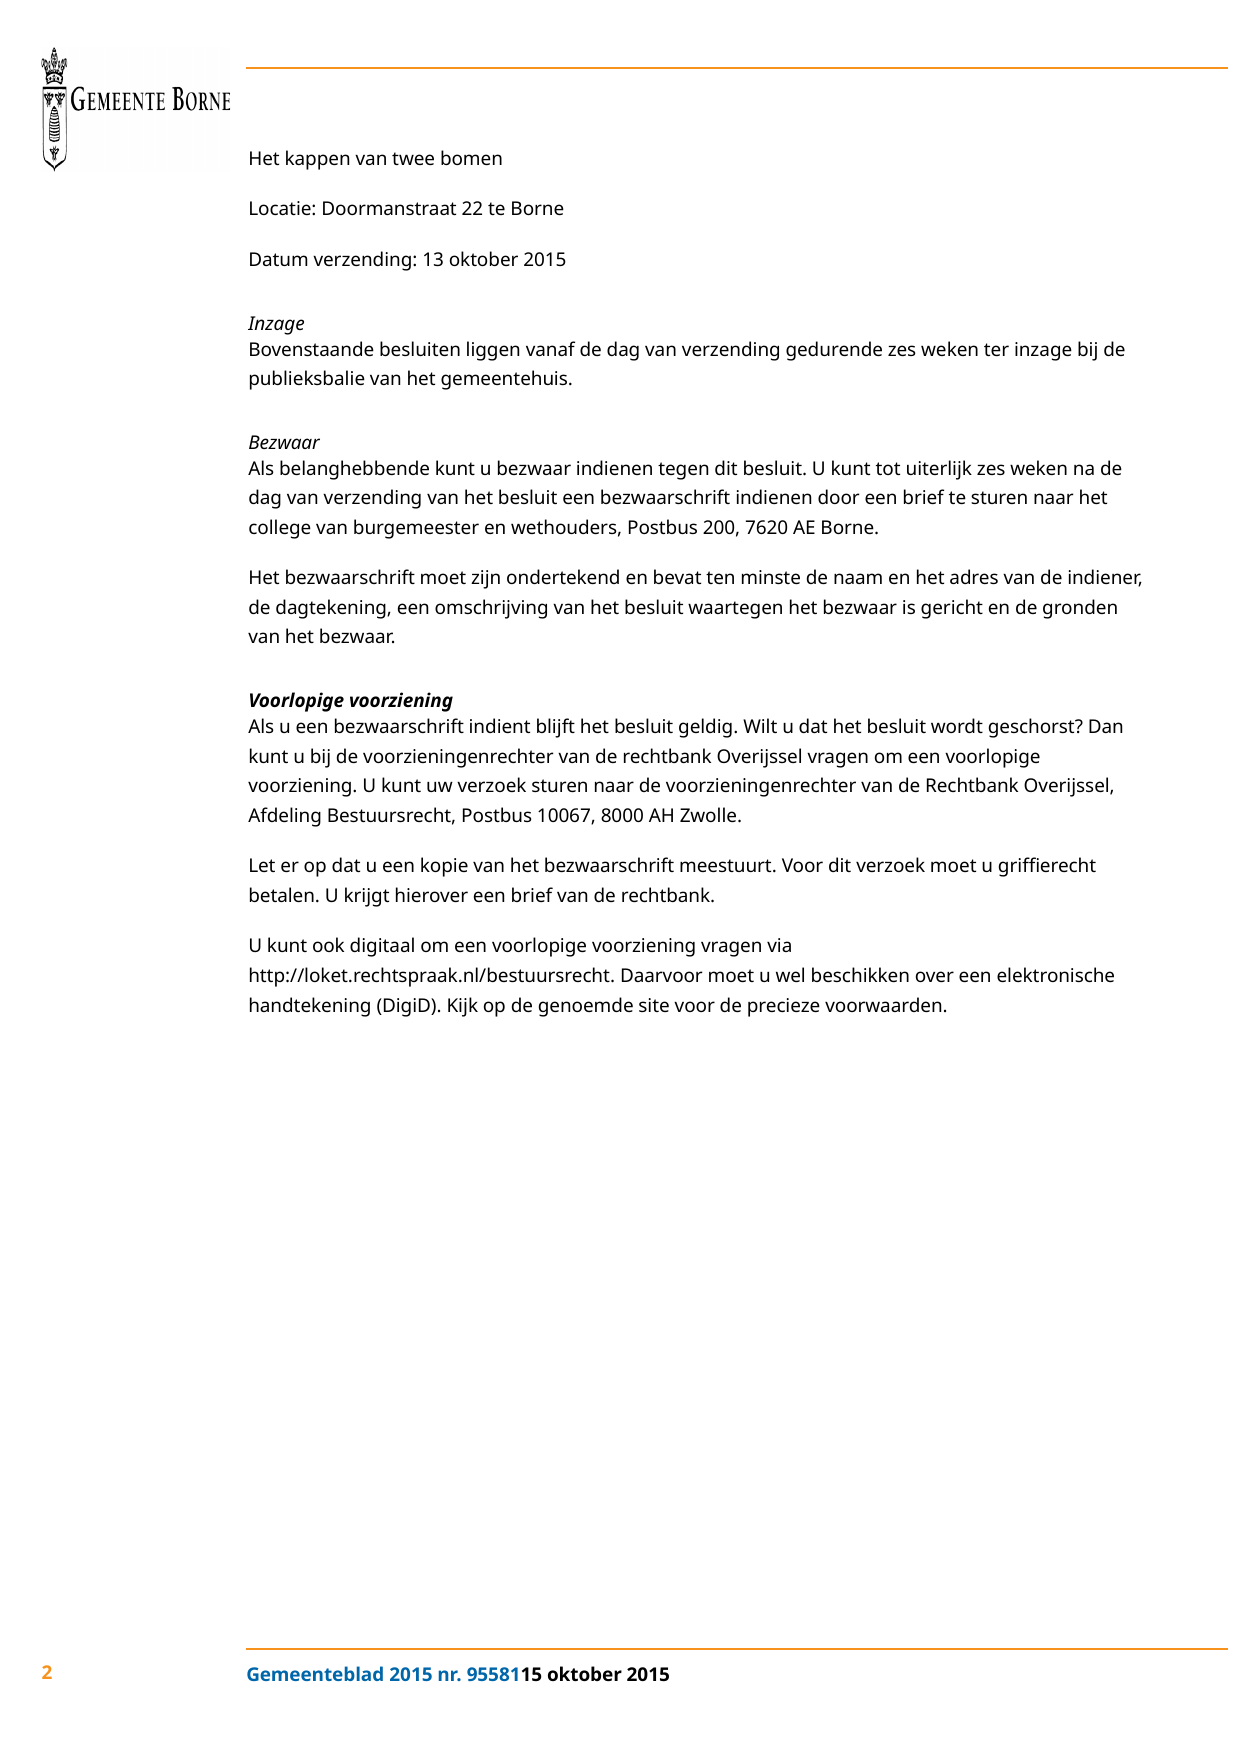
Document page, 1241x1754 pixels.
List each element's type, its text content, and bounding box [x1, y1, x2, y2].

text Datum verzending: 13 oktober 2015 [248, 246, 1152, 272]
text U kunt ook digitaal om een voorlopige voorziening vragen via http://loket.rechtspraak.nl/bestuursrecht. Daarvoor moet u wel beschikken over een elektronische handtekening (DigiD). Kijk op de genoemde site voor de precieze voorwaarden. [248, 933, 1152, 1017]
text Als u een bezwaarschrift indient blijft het besluit geldig. Wilt u dat het besluit wordt geschorst? Dan kunt u bij de voorzieningenrechter van de rechtbank Overijssel vragen om een voorlopige voorziening. U kunt uw verzoek sturen naar de voorzieningenrechter van de Rechtbank Overijssel, Afdeling Bestuursrecht, Postbus 10067, 8000 AH Zwolle. [248, 713, 1152, 828]
text Als belanghebbende kunt u bezwaar indienen tegen dit besluit. U kunt tot uiterlijk zes weken na de dag van verzending van het besluit een bezwaarschrift indienen door een brief te sturen naar het college van burgemeester en wethouders, Postbus 200, 7620 AE Borne. [248, 455, 1152, 540]
text Let er op dat u een kopie van het bezwaarschrift meestuurt. Voor dit verzoek moet u griffierecht betalen. U krijgt hierover een brief van de rechtbank. [248, 853, 1152, 908]
text Bovenstaande besluiten liggen vanaf de dag van verzending gedurende zes weken ter inzage bij de publieksbalie van het gemeentehuis. [248, 336, 1152, 391]
text Inzage [248, 310, 1152, 336]
picture [41, 47, 231, 172]
text Voorlopige voorziening [248, 688, 1152, 713]
text Het bezwaarschrift moet zijn ondertekend en bevat ten minste de naam en het adres van de indiener, de dagtekening, een omschrijving van het besluit waartegen het bezwaar is gericht en de gronden van het bezwaar. [248, 564, 1152, 649]
text Bezwaar [248, 429, 1152, 455]
text Het kappen van twee bomen [248, 145, 1152, 171]
text Locatie: Doormanstraat 22 te Borne [248, 196, 1152, 221]
